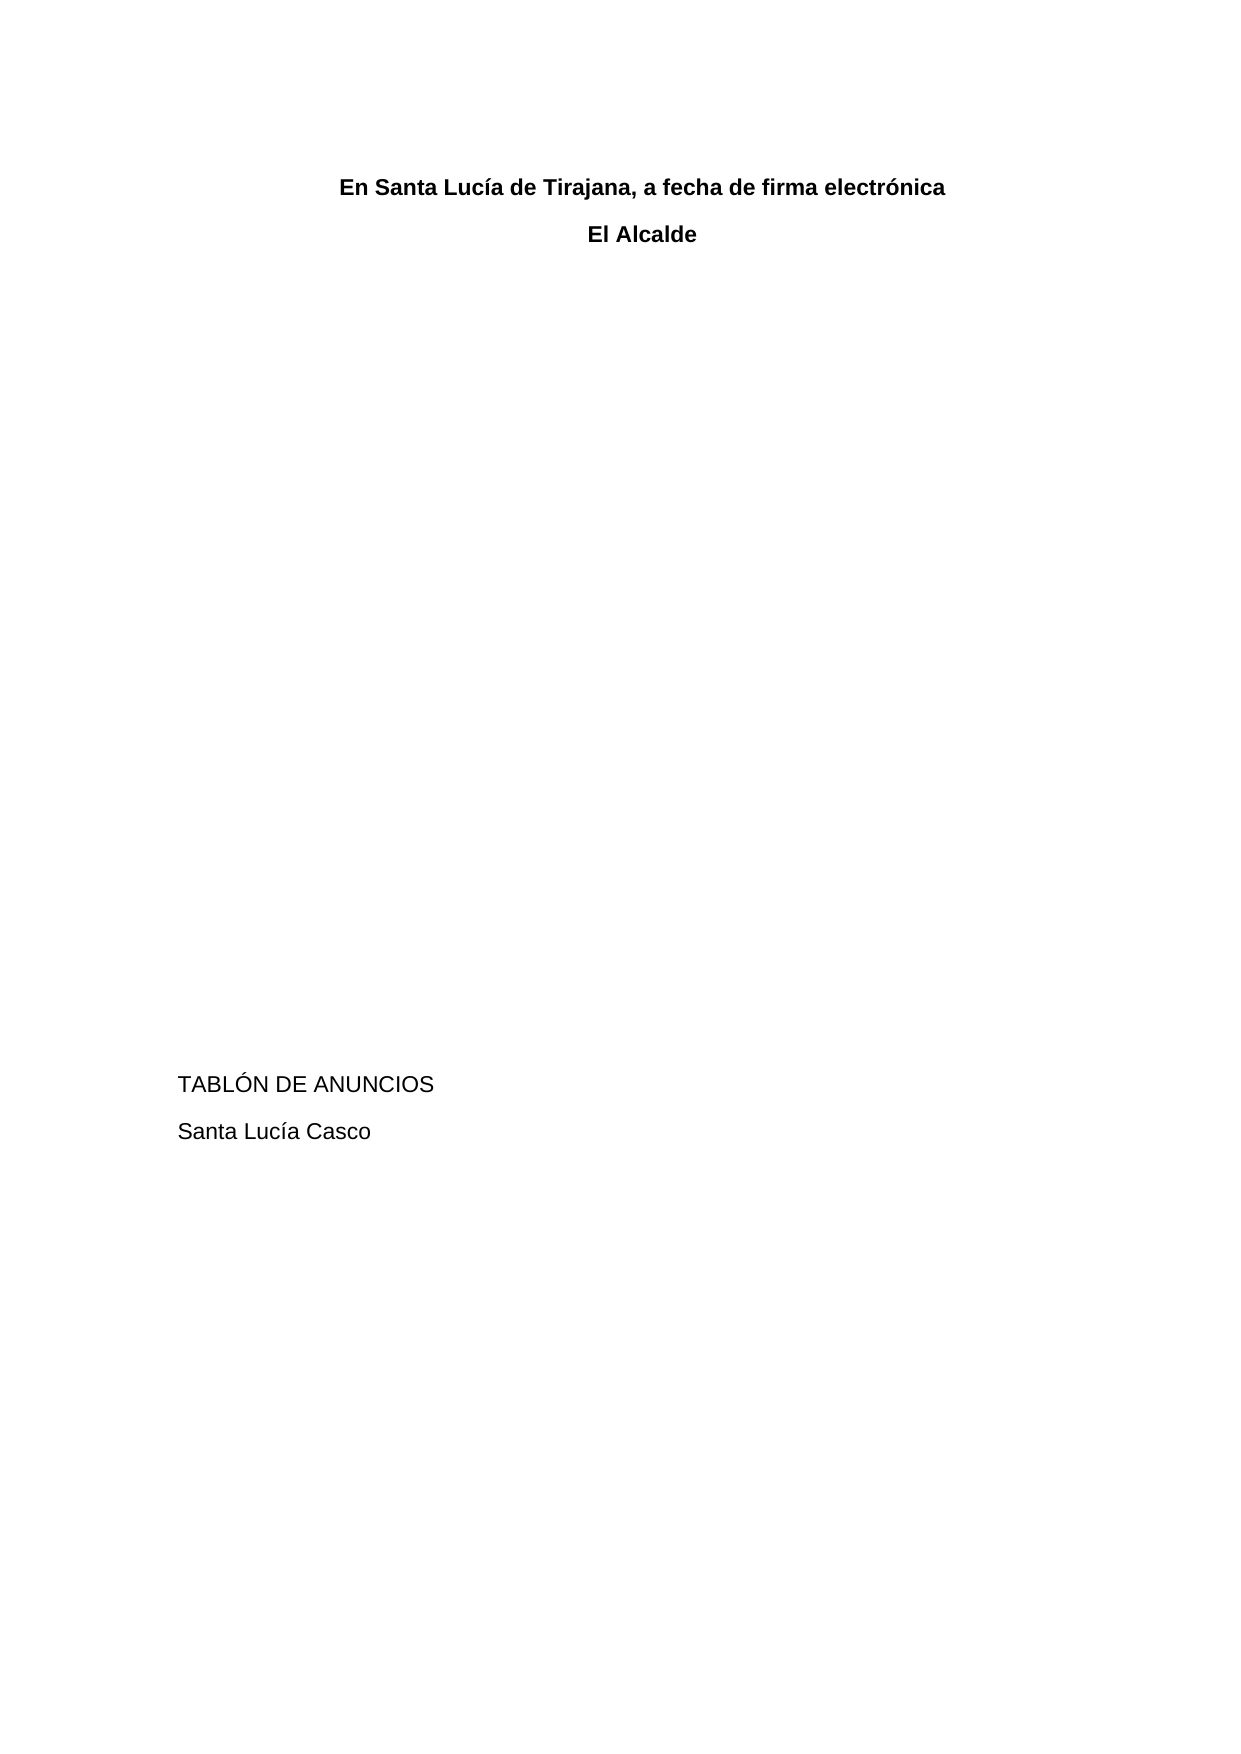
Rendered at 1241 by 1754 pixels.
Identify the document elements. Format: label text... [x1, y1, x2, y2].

text TABLÓN DE ANUNCIOS [177, 1071, 1063, 1097]
text El Alcalde [177, 221, 1063, 248]
text Santa Lucía Casco [177, 1118, 1063, 1144]
text En Santa Lucía de Tirajana, a fecha de firma electrónica [177, 174, 1063, 200]
